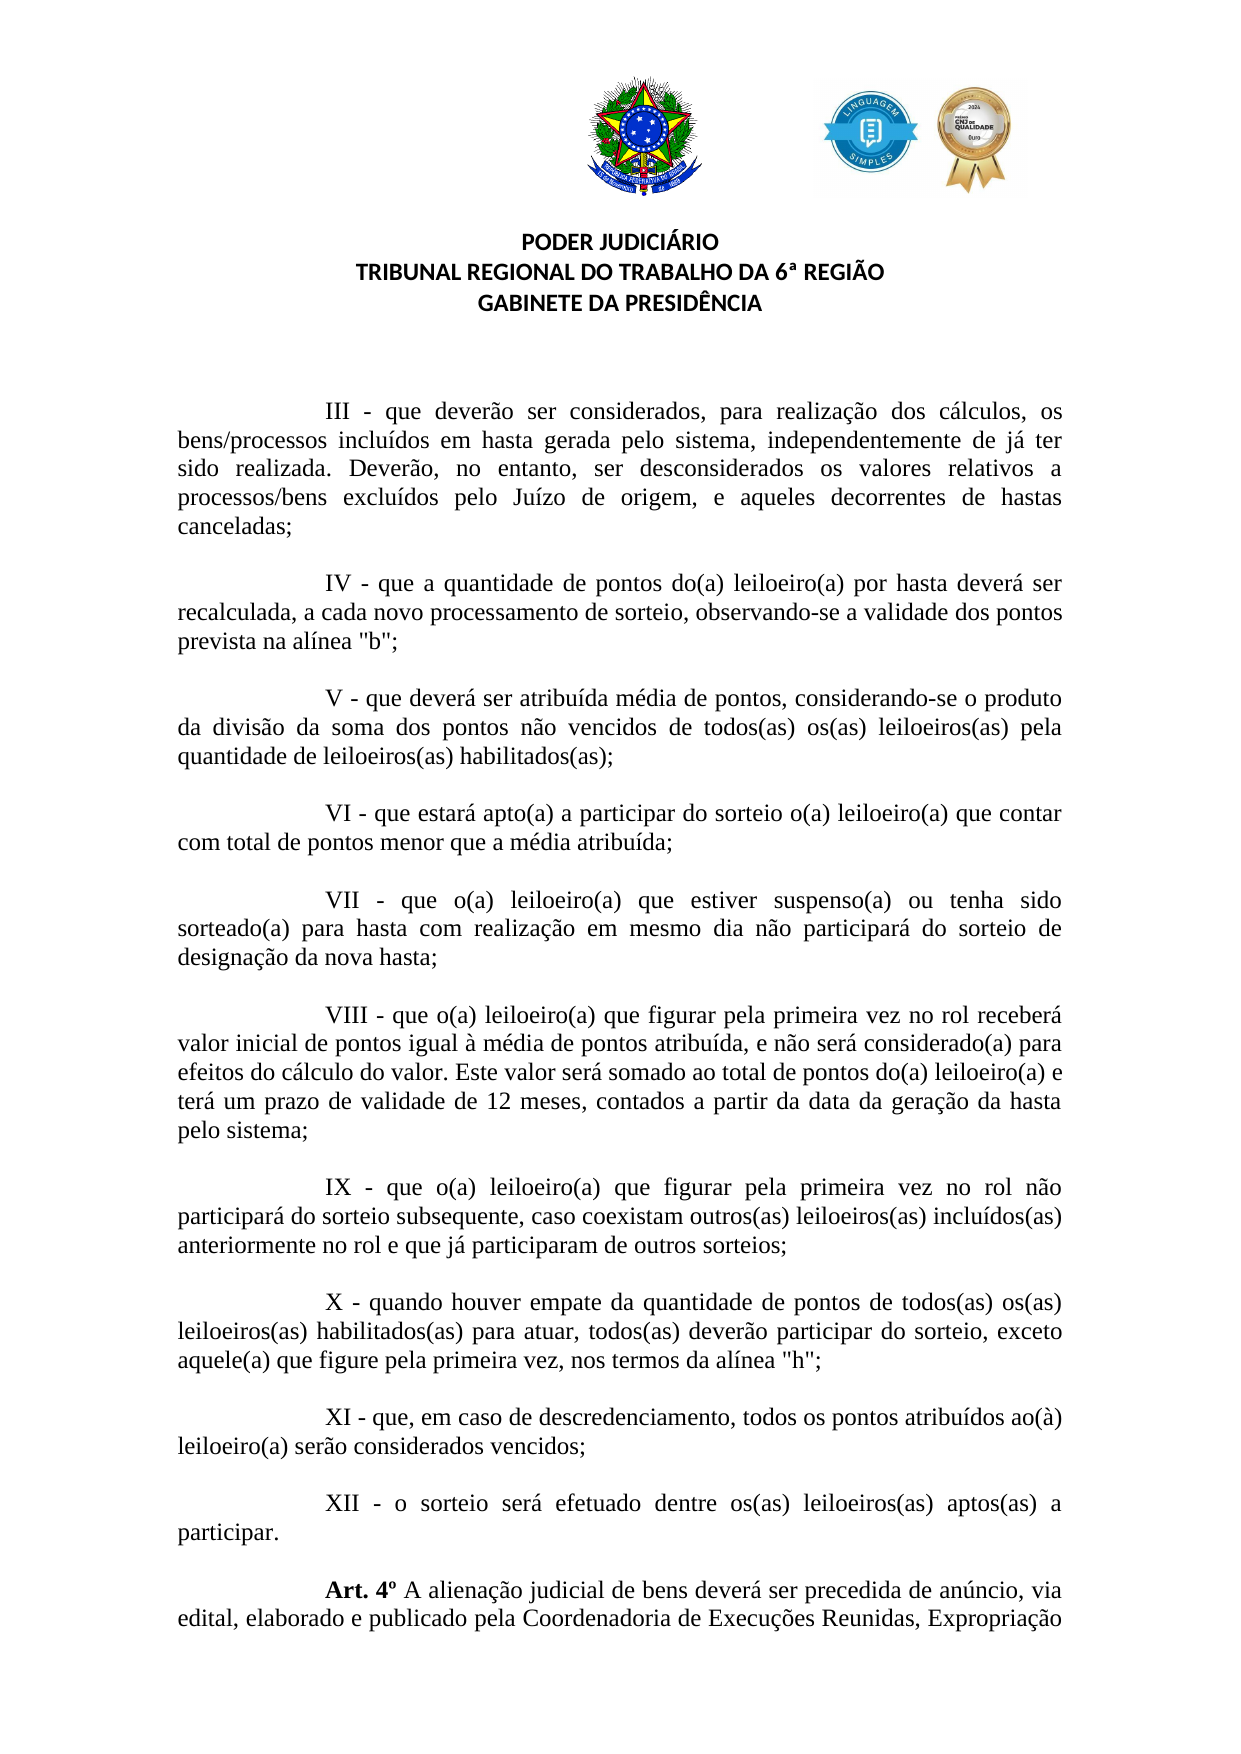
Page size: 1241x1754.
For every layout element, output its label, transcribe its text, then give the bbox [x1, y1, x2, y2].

text XII - o sorteio será efetuado dentre os(as) leiloeiros(as) aptos(as) a participar. [177, 1488, 1063, 1546]
text XI - que, em caso de descredenciamento, todos os pontos atribuídos ao(à) leiloeiro(a) serão considerados vencidos; [177, 1402, 1063, 1460]
text IX - que o(a) leiloeiro(a) que figurar pela primeira vez no rol não participará do sorteio subsequente, caso coexistam outros(as) leiloeiros(as) incluídos(as) anteriormente no rol e que já participaram de outros sorteios; [177, 1172, 1063, 1258]
picture [812, 78, 1028, 198]
text X - quando houver empate da quantidade de pontos de todos(as) os(as) leiloeiros(as) habilitados(as) para atuar, todos(as) deverão participar do sorteio, exceto aquele(a) que figure pela primeira vez, nos termos da alínea "h"; [177, 1287, 1063, 1373]
text VIII - que o(a) leiloeiro(a) que figurar pela primeira vez no rol receberá valor inicial de pontos igual à média de pontos atribuída, e não será considerado(a) para efeitos do cálculo do valor. Este valor será somado ao total de pontos do(a) leiloeiro(a) e terá um prazo de validade de 12 meses, contados a partir da data da geração da hasta pelo sistema; [177, 1000, 1063, 1143]
text IV - que a quantidade de pontos do(a) leiloeiro(a) por hasta deverá ser recalculada, a cada novo processamento de sorteio, observando-se a validade dos pontos prevista na alínea "b"; [177, 568, 1063, 655]
picture [581, 73, 705, 198]
text VII - que o(a) leiloeiro(a) que estiver suspenso(a) ou tenha sido sorteado(a) para hasta com realização em mesmo dia não participará do sorteio de designação da nova hasta; [177, 885, 1063, 971]
text III - que deverão ser considerados, para realização dos cálculos, os bens/processos incluídos em hasta gerada pelo sistema, independentemente de já ter sido realizada. Deverão, no entanto, ser desconsiderados os valores relativos a processos/bens excluídos pelo Juízo de origem, e aqueles decorrentes de hastas canceladas; [177, 396, 1063, 540]
text VI - que estará apto(a) a participar do sorteio o(a) leiloeiro(a) que contar com total de pontos menor que a média atribuída; [177, 798, 1063, 856]
text Art. 4º A alienação judicial de bens deverá ser precedida de anúncio, via edital, elaborado e publicado pela Coordenadoria de Execuções Reunidas, Expropriação [177, 1575, 1063, 1632]
text V - que deverá ser atribuída média de pontos, considerando-se o produto da divisão da soma dos pontos não vencidos de todos(as) os(as) leiloeiros(as) pela quantidade de leiloeiros(as) habilitados(as); [177, 683, 1063, 770]
